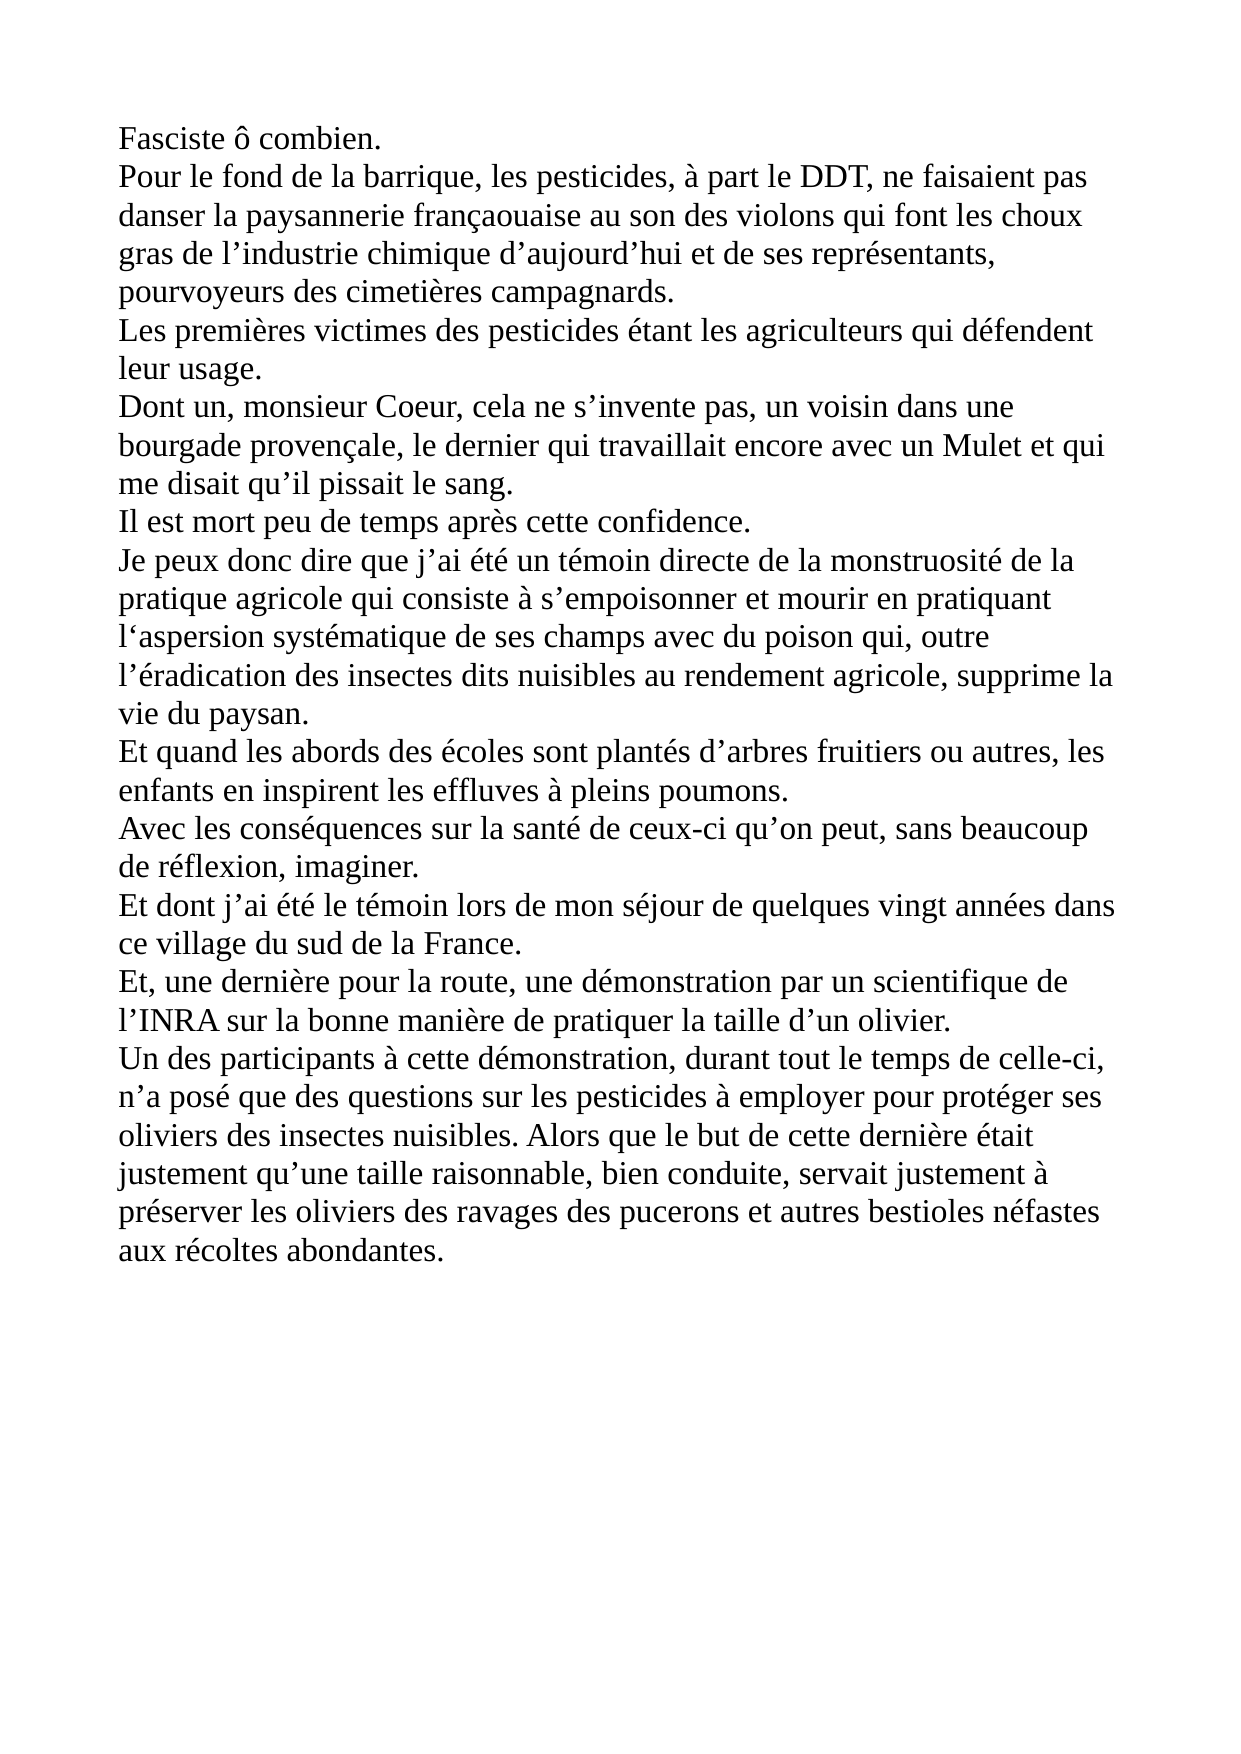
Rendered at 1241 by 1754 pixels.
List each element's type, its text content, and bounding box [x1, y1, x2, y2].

text Dont un, monsieur Coeur, cela ne s’invente pas, un voisin dans une bourgade provençale, le dernier qui travaillait encore avec un Mulet et qui me disait qu’il pissait le sang. [118, 386, 1122, 501]
text Les premières victimes des pesticides étant les agriculteurs qui défendent leur usage. [118, 310, 1122, 386]
text Il est mort peu de temps après cette confidence. [118, 501, 1122, 540]
text Et dont j’ai été le témoin lors de mon séjour de quelques vingt années dans ce village du sud de la France. [118, 885, 1122, 961]
text Et, une dernière pour la route, une démonstration par un scientifique de l’INRA sur la bonne manière de pratiquer la taille d’un olivier. [118, 961, 1122, 1038]
text Avec les conséquences sur la santé de ceux-ci qu’on peut, sans beaucoup de réflexion, imaginer. [118, 808, 1122, 885]
text Un des participants à cette démonstration, durant tout le temps de celle-ci, n’a posé que des questions sur les pesticides à employer pour protéger ses oliviers des insectes nuisibles. Alors que le but de cette dernière était justement qu’une taille raisonnable, bien conduite, servait justement à préserver les oliviers des ravages des pucerons et autres bestioles néfastes aux récoltes abondantes. [118, 1038, 1122, 1268]
text Je peux donc dire que j’ai été un témoin directe de la monstruosité de la pratique agricole qui consiste à s’empoisonner et mourir en pratiquant l‘aspersion systématique de ses champs avec du poison qui, outre l’éradication des insectes dits nuisibles au rendement agricole, supprime la vie du paysan. [118, 540, 1122, 731]
text Fasciste ô combien. [118, 118, 1122, 156]
text Et quand les abords des écoles sont plantés d’arbres fruitiers ou autres, les enfants en inspirent les effluves à pleins poumons. [118, 731, 1122, 808]
text Pour le fond de la barrique, les pesticides, à part le DDT, ne faisaient pas danser la paysannerie françaouaise au son des violons qui font les choux gras de l’industrie chimique d’aujourd’hui et de ses représentants, pourvoyeurs des cimetières campagnards. [118, 156, 1122, 310]
